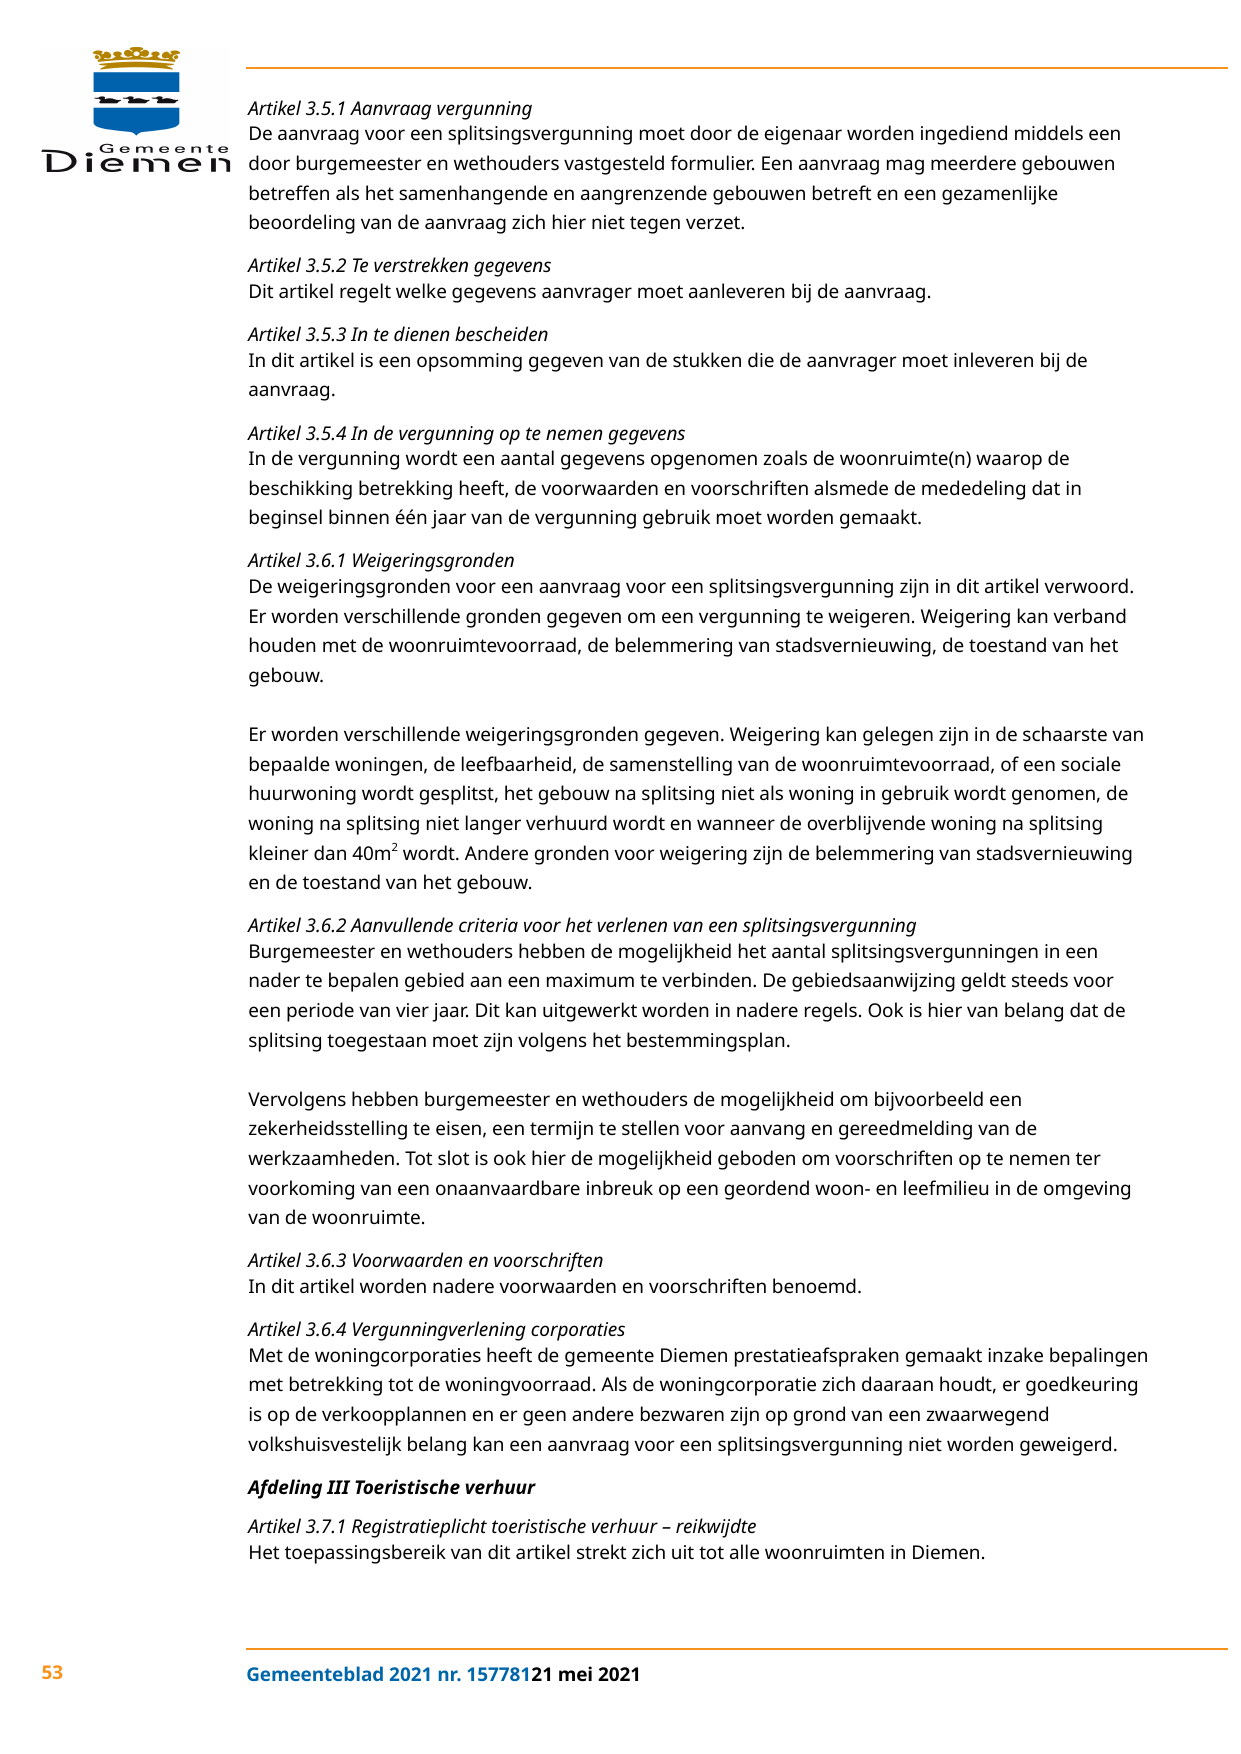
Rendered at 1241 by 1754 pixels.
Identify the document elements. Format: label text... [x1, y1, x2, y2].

text Afdeling III Toeristische verhuur [248, 1474, 1152, 1500]
text Artikel 3.7.1 Registratieplicht toeristische verhuur – reikwijdte [248, 1513, 1152, 1539]
text Artikel 3.6.3 Voorwaarden en voorschriften [248, 1247, 1152, 1273]
text Artikel 3.6.1 Weigeringsgronden [248, 548, 1152, 573]
text Met de woningcorporaties heeft de gemeente Diemen prestatieafspraken gemaakt inzake bepalingen met betrekking tot de woningvoorraad. Als de woningcorporatie zich daaraan houdt, er goedkeuring is op de verkoopplannen en er geen andere bezwaren zijn op grond van een zwaarwegend volkshuisvestelijk belang kan een aanvraag voor een splitsingsvergunning niet worden geweigerd. [248, 1342, 1152, 1457]
text Burgemeester en wethouders hebben de mogelijkheid het aantal splitsingsvergunningen in een nader te bepalen gebied aan een maximum te verbinden. De gebiedsaanwijzing geldt steeds voor een periode van vier jaar. Dit kan uitgewerkt worden in nadere regels. Ook is hier van belang dat de splitsing toegestaan moet zijn volgens het bestemmingsplan. [248, 938, 1152, 1053]
text Vervolgens hebben burgemeester en wethouders de mogelijkheid om bijvoorbeeld een zekerheidsstelling te eisen, een termijn te stellen voor aanvang en gereedmelding van de werkzaamheden. Tot slot is ook hier de mogelijkheid geboden om voorschriften op te nemen ter voorkoming van een onaanvaardbare inbreuk op een geordend woon- en leefmilieu in de omgeving van de woonruimte. [248, 1086, 1152, 1230]
text Het toepassingsbereik van dit artikel strekt zich uit tot alle woonruimten in Diemen. [248, 1539, 1152, 1565]
text Artikel 3.5.3 In te dienen bescheiden [248, 321, 1152, 347]
text In de vergunning wordt een aantal gegevens opgenomen zoals de woonruimte(n) waarop de beschikking betrekking heeft, de voorwaarden en voorschriften alsmede de mededeling dat in beginsel binnen één jaar van de vergunning gebruik moet worden gemaakt. [248, 445, 1152, 530]
text Artikel 3.5.1 Aanvraag vergunning [248, 95, 1152, 121]
text In dit artikel worden nadere voorwaarden en voorschriften benoemd. [248, 1273, 1152, 1299]
text Er worden verschillende weigeringsgronden gegeven. Weigering kan gelegen zijn in de schaarste van bepaalde woningen, de leefbaarheid, de samenstelling van de woonruimtevoorraad, of een sociale huurwoning wordt gesplitst, het gebouw na splitsing niet als woning in gebruik wordt genomen, de woning na splitsing niet langer verhuurd wordt en wanneer de overblijvende woning na splitsing kleiner dan 40m2 wordt. Andere gronden voor weigering zijn de belemmering van stadsvernieuwing en de toestand van het gebouw. [248, 721, 1152, 895]
text De aanvraag voor een splitsingsvergunning moet door de eigenaar worden ingediend middels een door burgemeester en wethouders vastgesteld formulier. Een aanvraag mag meerdere gebouwen betreffen als het samenhangende en aangrenzende gebouwen betreft en een gezamenlijke beoordeling van de aanvraag zich hier niet tegen verzet. [248, 121, 1152, 235]
text Artikel 3.6.4 Vergunningverlening corporaties [248, 1316, 1152, 1342]
text Artikel 3.5.2 Te verstrekken gegevens [248, 252, 1152, 278]
text De weigeringsgronden voor een aanvraag voor een splitsingsvergunning zijn in dit artikel verwoord. Er worden verschillende gronden gegeven om een vergunning te weigeren. Weigering kan verband houden met de woonruimtevoorraad, de belemmering van stadsvernieuwing, de toestand van het gebouw. [248, 573, 1152, 688]
text Artikel 3.6.2 Aanvullende criteria voor het verlenen van een splitsingsvergunning [248, 912, 1152, 938]
text Dit artikel regelt welke gegevens aanvrager moet aanleveren bij de aanvraag. [248, 278, 1152, 304]
text In dit artikel is een opsomming gegeven van de stukken die de aanvrager moet inleveren bij de aanvraag. [248, 347, 1152, 402]
text Artikel 3.5.4 In de vergunning op te nemen gegevens [248, 420, 1152, 445]
picture [41, 47, 231, 172]
